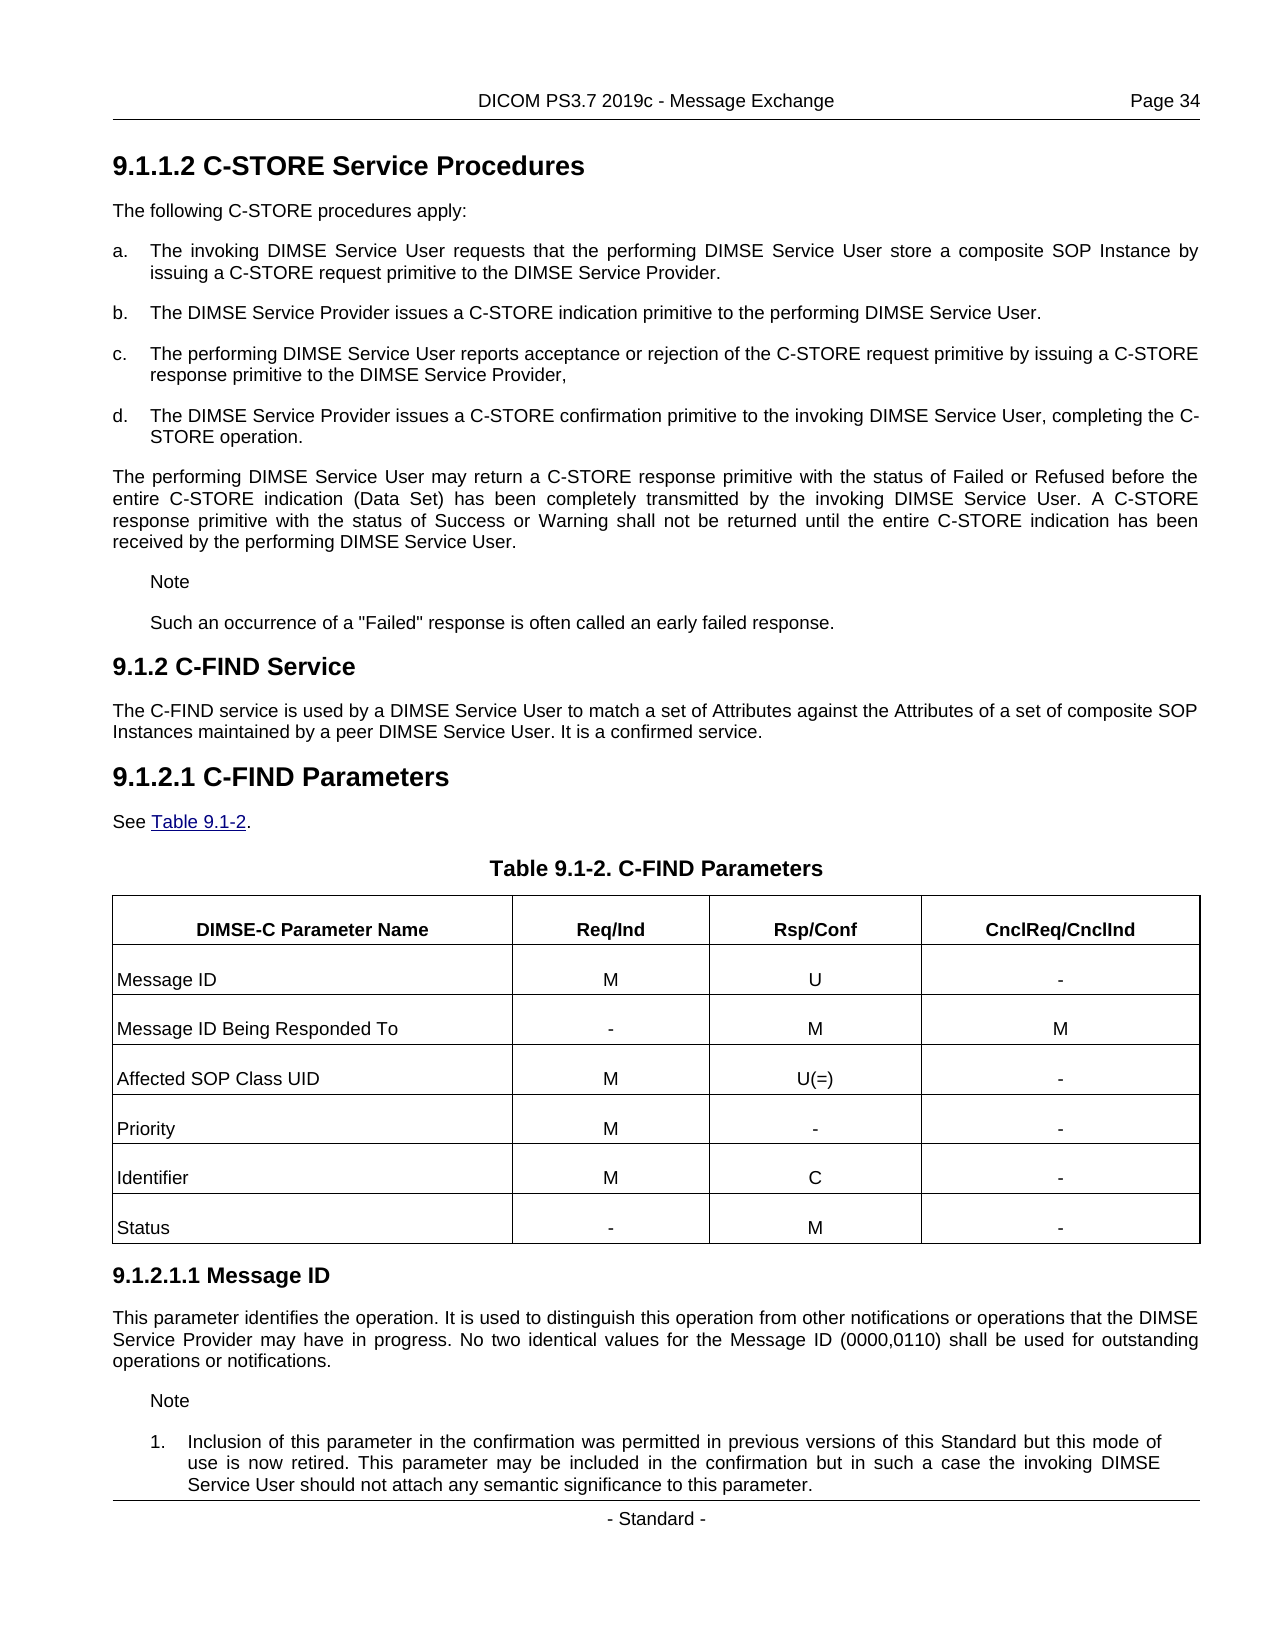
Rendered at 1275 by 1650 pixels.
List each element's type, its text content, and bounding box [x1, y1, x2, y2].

text See Table 9.1-2. [112, 811, 1200, 833]
table_cell - [513, 995, 709, 1044]
table_header Rsp/Conf [710, 896, 921, 944]
table_cell Message ID Being Responded To [113, 995, 512, 1044]
table_cell - [710, 1095, 921, 1143]
table_cell M [513, 1095, 709, 1143]
table_cell - [922, 1194, 1199, 1242]
text 9.1.1.2 C-STORE Service Procedures [112, 150, 1200, 181]
table_cell - [922, 945, 1199, 994]
text Table 9.1-2. C-FIND Parameters [112, 855, 1200, 881]
text 9.1.2.1 C-FIND Parameters [112, 761, 1200, 792]
text The following C-STORE procedures apply: [112, 200, 1200, 222]
table_cell M [513, 1144, 709, 1193]
table_header Req/Ind [513, 896, 709, 944]
table_cell Message ID [113, 945, 512, 994]
table_cell - [922, 1144, 1199, 1193]
table_header CnclReq/CnclInd [922, 896, 1199, 944]
table_cell Identifier [113, 1144, 512, 1193]
table_cell Affected SOP Class UID [113, 1045, 512, 1093]
text Note [150, 571, 1162, 593]
table_cell M [710, 995, 921, 1044]
table_cell U(=) [710, 1045, 921, 1093]
text d. The DIMSE Service Provider issues a C-STORE confirmation primitive to the invoking DIMSE Service User, completing the C-STORE operation. [112, 404, 1200, 447]
table_cell M [922, 995, 1199, 1044]
text The performing DIMSE Service User may return a C-STORE response primitive with the status of Failed or Refused before the entire C-STORE indication (Data Set) has been completely transmitted by the invoking DIMSE Service User. A C-STORE response primitive with the status of Success or Warning shall not be returned until the entire C-STORE indication has been received by the performing DIMSE Service User. [112, 466, 1200, 552]
text 9.1.2.1.1 Message ID [112, 1262, 1200, 1288]
text This parameter identifies the operation. It is used to distinguish this operation from other notifications or operations that the DIMSE Service Provider may have in progress. No two identical values for the Message ID (0000,0110) shall be used for outstanding operations or notifications. [112, 1307, 1200, 1372]
table_cell M [513, 945, 709, 994]
table_cell M [513, 1045, 709, 1093]
table_cell - [922, 1045, 1199, 1093]
table_cell C [710, 1144, 921, 1193]
table_cell Status [113, 1194, 512, 1242]
table_cell M [710, 1194, 921, 1242]
text b. The DIMSE Service Provider issues a C-STORE indication primitive to the performing DIMSE Service User. [112, 302, 1200, 324]
text a. The invoking DIMSE Service User requests that the performing DIMSE Service User store a composite SOP Instance by issuing a C-STORE request primitive to the DIMSE Service Provider. [112, 240, 1200, 283]
text The C-FIND service is used by a DIMSE Service User to match a set of Attributes against the Attributes of a set of composite SOP Instances maintained by a peer DIMSE Service User. It is a confirmed service. [112, 699, 1200, 742]
table_cell Priority [113, 1095, 512, 1143]
table_cell - [513, 1194, 709, 1242]
text 9.1.2 C-FIND Service [112, 652, 1200, 681]
text 1. Inclusion of this parameter in the confirmation was permitted in previous versions of this Standard but this mode of use is now retired. This parameter may be included in the confirmation but in such a case the invoking DIMSE Service User should not attach any semantic significance to this parameter. [150, 1431, 1162, 1495]
table_cell - [922, 1095, 1199, 1143]
text Such an occurrence of a "Failed" response is often called an early failed response. [150, 612, 1162, 633]
text Note [150, 1390, 1162, 1412]
text c. The performing DIMSE Service User reports acceptance or rejection of the C-STORE request primitive by issuing a C-STORE response primitive to the DIMSE Service Provider, [112, 342, 1200, 386]
table_cell U [710, 945, 921, 994]
table_header DIMSE-C Parameter Name [113, 896, 512, 944]
